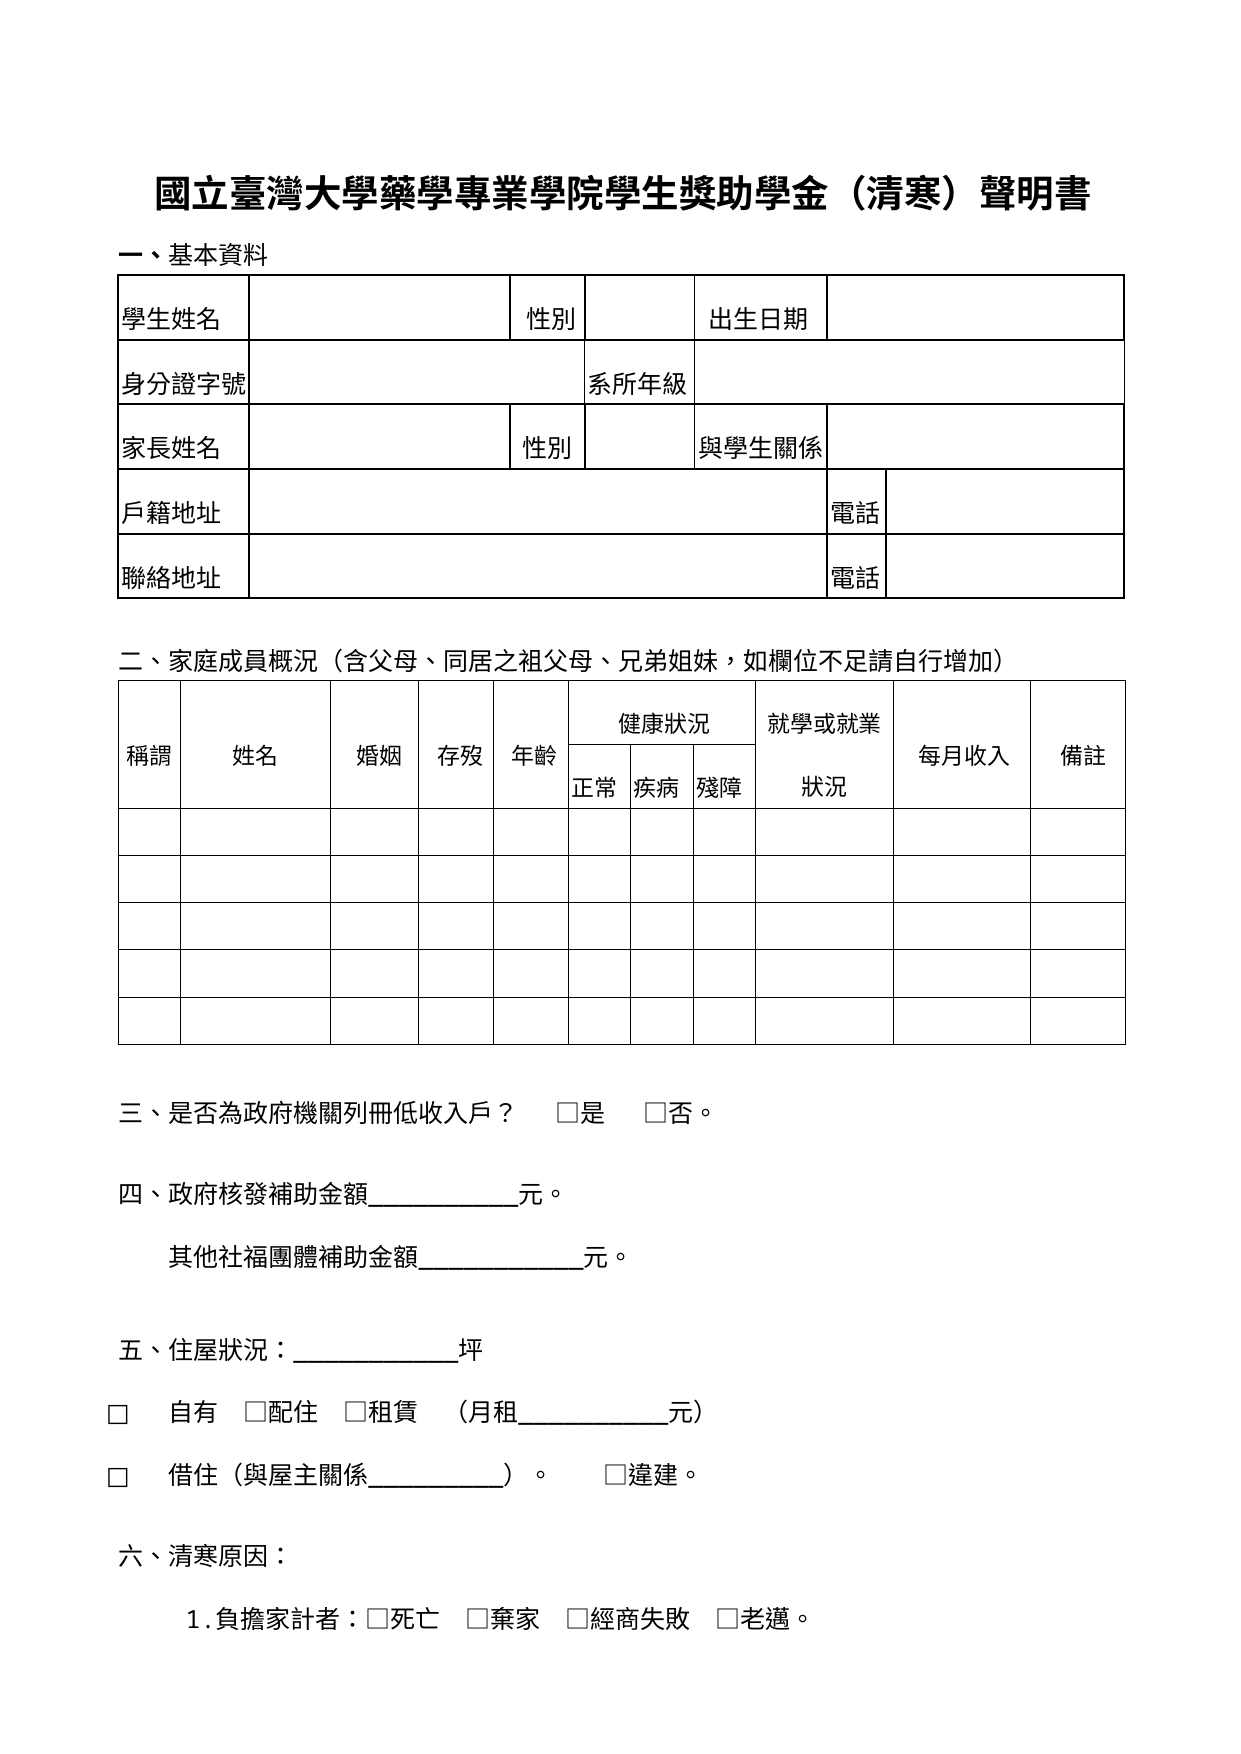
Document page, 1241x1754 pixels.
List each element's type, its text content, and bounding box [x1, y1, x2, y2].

table_cell [1031, 809, 1125, 855]
table_cell [631, 950, 693, 997]
table_cell 正常 [569, 745, 630, 807]
table_header 性別 [511, 276, 584, 339]
table_cell [181, 809, 330, 855]
table_header 婚姻 [331, 681, 418, 807]
table_cell [1031, 998, 1125, 1044]
table_cell [631, 856, 693, 902]
table_cell [887, 470, 1123, 532]
table_cell [756, 856, 893, 902]
table_header 每月收入 [894, 681, 1030, 807]
table_cell [894, 809, 1030, 855]
table_cell [756, 950, 893, 997]
table_cell [694, 809, 755, 855]
table_header 出生日期 [695, 276, 826, 339]
text 四、政府核發補助金額__________元。 [118, 1151, 1122, 1214]
table_cell [494, 950, 568, 997]
table_cell [694, 998, 755, 1044]
table_cell [494, 856, 568, 902]
table_header 就學或就業 狀況 [756, 681, 893, 807]
table_cell [1031, 950, 1125, 997]
list 基本資料 [118, 212, 1122, 274]
table_cell [331, 856, 418, 902]
table_cell 家長姓名 [119, 405, 248, 468]
table_cell 電話 [828, 535, 885, 597]
table_cell [887, 535, 1123, 597]
table_cell 系所年級 [585, 341, 694, 403]
table_cell [419, 809, 493, 855]
table_cell [119, 903, 180, 949]
text 1.負擔家計者：□死亡 □棄家 □經商失敗 □老邁。 [185, 1576, 1122, 1638]
table_cell [419, 903, 493, 949]
table_cell [119, 950, 180, 997]
table_cell [494, 998, 568, 1044]
table_cell [331, 809, 418, 855]
table_cell [494, 903, 568, 949]
text 五、住屋狀況：___________坪 [118, 1307, 1122, 1369]
table_cell [569, 998, 630, 1044]
table_cell [331, 950, 418, 997]
table_cell [569, 856, 630, 902]
table_cell [631, 903, 693, 949]
table_cell [894, 903, 1030, 949]
table_cell [181, 903, 330, 949]
table_cell [419, 950, 493, 997]
table_cell [894, 950, 1030, 997]
table_cell [181, 856, 330, 902]
table_header 存歿 [419, 681, 493, 807]
text 其他社福團體補助金額___________元。 [168, 1214, 1122, 1276]
table_cell [756, 903, 893, 949]
table_cell [695, 341, 1124, 403]
table_cell [586, 405, 694, 468]
table_header 備註 [1031, 681, 1125, 807]
table_cell 與學生關係 [695, 405, 826, 468]
table_cell [569, 950, 630, 997]
text 二、家庭成員概況（含父母、同居之袓父母、兄弟姐妹，如欄位不足請自行增加） [118, 618, 1122, 680]
table_cell [250, 470, 826, 532]
table_header 姓名 [181, 681, 330, 807]
table_cell [894, 856, 1030, 902]
table_cell [828, 405, 1123, 468]
table_cell [756, 809, 893, 855]
table_cell 聯絡地址 [119, 535, 248, 597]
table_cell [694, 903, 755, 949]
table_cell [181, 950, 330, 997]
table_cell [569, 903, 630, 949]
table_cell [119, 856, 180, 902]
table_cell [250, 405, 509, 468]
table_cell 疾病 [631, 745, 693, 807]
table_cell [631, 998, 693, 1044]
table_cell [419, 998, 493, 1044]
table_cell 電話 [828, 470, 885, 532]
table_cell [419, 856, 493, 902]
table_cell [119, 809, 180, 855]
table_header 稱謂 [119, 681, 180, 807]
table_cell [119, 998, 180, 1044]
table_header [828, 276, 1123, 339]
table_cell [694, 856, 755, 902]
table_cell [1031, 856, 1125, 902]
table_header [586, 276, 694, 339]
text 三、是否為政府機關列冊低收入戶？ □是 □否。 [118, 1070, 1122, 1132]
table_cell [331, 998, 418, 1044]
table_cell [694, 950, 755, 997]
table_cell [250, 341, 584, 403]
table_cell [250, 535, 826, 597]
table_cell [894, 998, 1030, 1044]
table_cell [569, 809, 630, 855]
table_cell [181, 998, 330, 1044]
table_header [250, 276, 509, 339]
table_cell 身分證字號 [119, 341, 248, 403]
table_cell 殘障 [694, 745, 755, 807]
table_cell 戶籍地址 [119, 470, 248, 532]
list 借住（與屋主關係_________）。 □違建。 [106, 1432, 1122, 1494]
table_header 學生姓名 [119, 276, 248, 339]
table_cell 性別 [511, 405, 584, 468]
table_cell [631, 809, 693, 855]
table_cell [1031, 903, 1125, 949]
text 國立臺灣大學藥學專業學院學生獎助學金（清寒）聲明書 [118, 149, 1127, 212]
table_header 年齡 [494, 681, 568, 807]
list 自有 □配住 □租賃 （月租__________元） [106, 1369, 1122, 1432]
table_cell [494, 809, 568, 855]
table_cell [756, 998, 893, 1044]
table_cell [331, 903, 418, 949]
text 六、清寒原因： [118, 1513, 1122, 1576]
table_header 健康狀況 [569, 681, 755, 744]
